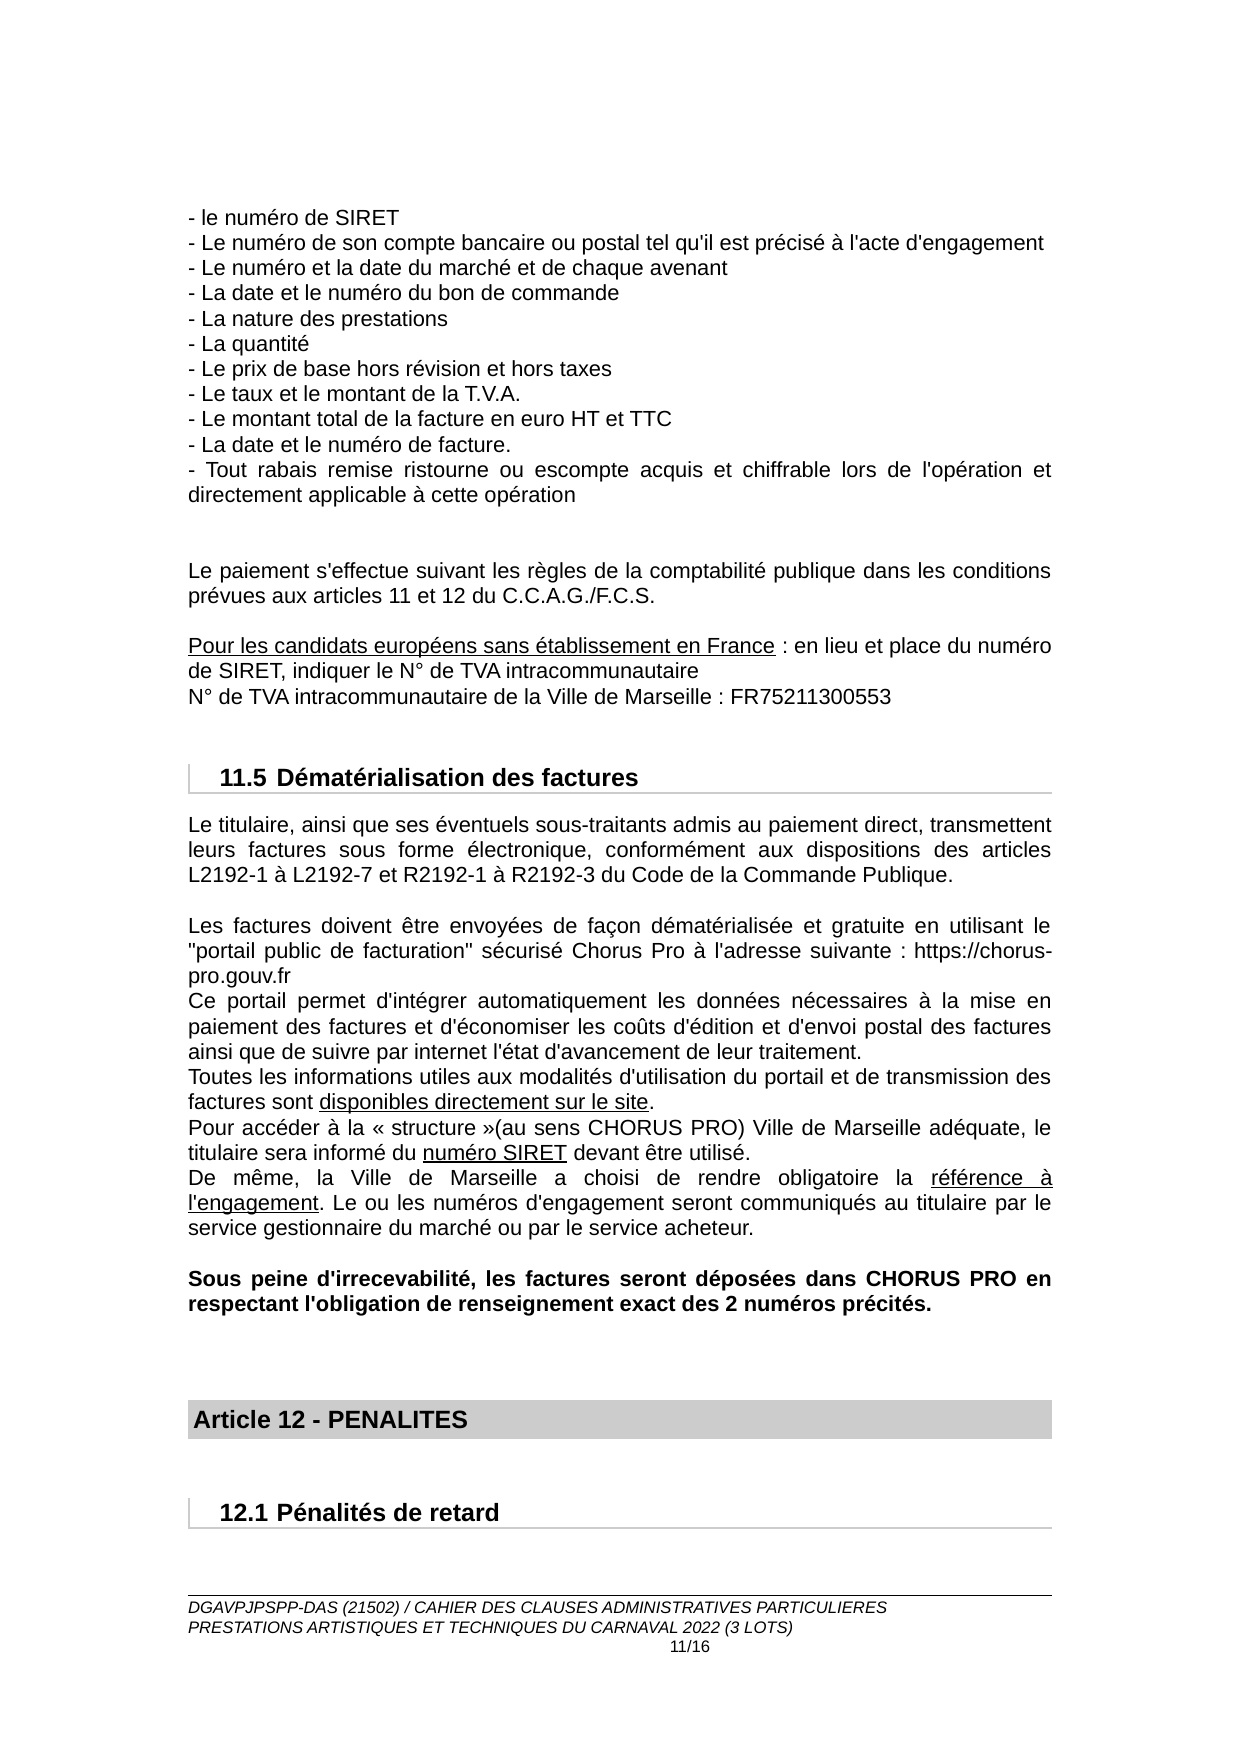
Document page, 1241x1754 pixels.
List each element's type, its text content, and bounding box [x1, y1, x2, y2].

text - La nature des prestations [188, 305, 1052, 331]
text - le numéro de SIRET [188, 204, 1052, 230]
text Pour les candidats européens sans établissement en France : en lieu et place du numéro de SIRET, indiquer le N° de TVA intracommunautaire [188, 633, 1052, 683]
text Sous peine d'irrecevabilité, les factures seront déposées dans CHORUS PRO en respectant l'obligation de renseignement exact des 2 numéros précités. [188, 1266, 1052, 1316]
text - Tout rabais remise ristourne ou escompte acquis et chiffrable lors de l'opération et directement applicable à cette opération [188, 457, 1052, 507]
text N° de TVA intracommunautaire de la Ville de Marseille : FR75211300553 [188, 683, 1052, 709]
text - Le prix de base hors révision et hors taxes [188, 356, 1052, 381]
text - La date et le numéro de facture. [188, 431, 1052, 457]
text Ce portail permet d'intégrer automatiquement les données nécessaires à la mise en paiement des factures et d'économiser les coûts d'édition et d'envoi postal des factures ainsi que de suivre par internet l'état d'avancement de leur traitement. [188, 988, 1052, 1064]
text De même, la Ville de Marseille a choisi de rendre obligatoire la référence à l'engagement. Le ou les numéros d'engagement seront communiqués au titulaire par le service gestionnaire du marché ou par le service acheteur. [188, 1165, 1052, 1241]
text Le paiement s'effectue suivant les règles de la comptabilité publique dans les conditions prévues aux articles 11 et 12 du C.C.A.G./F.C.S. [188, 557, 1052, 608]
text - La date et le numéro du bon de commande [188, 280, 1052, 305]
text Le titulaire, ainsi que ses éventuels sous-traitants admis au paiement direct, transmettent leurs factures sous forme électronique, conformément aux dispositions des articles L2192-1 à L2192-7 et R2192-1 à R2192-3 du Code de la Commande Publique. [188, 812, 1052, 888]
subtitle Pénalités de retard [190, 1498, 1052, 1527]
text Les factures doivent être envoyées de façon dématérialisée et gratuite en utilisant le "portail public de facturation" sécurisé Chorus Pro à l'adresse suivante : https://chorus-pro.gouv.fr [188, 913, 1052, 988]
text - Le numéro et la date du marché et de chaque avenant [188, 255, 1052, 280]
text - Le montant total de la facture en euro HT et TTC [188, 406, 1052, 431]
text - Le taux et le montant de la T.V.A. [188, 381, 1052, 406]
text - La quantité [188, 331, 1052, 356]
subtitle Dématérialisation des factures [188, 763, 1052, 792]
text Pour accéder à la « structure »(au sens CHORUS PRO) Ville de Marseille adéquate, le titulaire sera informé du numéro SIRET devant être utilisé. [188, 1114, 1052, 1165]
text Toutes les informations utiles aux modalités d'utilisation du portail et de transmission des factures sont disponibles directement sur le site. [188, 1064, 1052, 1114]
subtitle PENALITES [190, 1403, 1050, 1437]
text - Le numéro de son compte bancaire ou postal tel qu'il est précisé à l'acte d'engagement [188, 230, 1052, 255]
